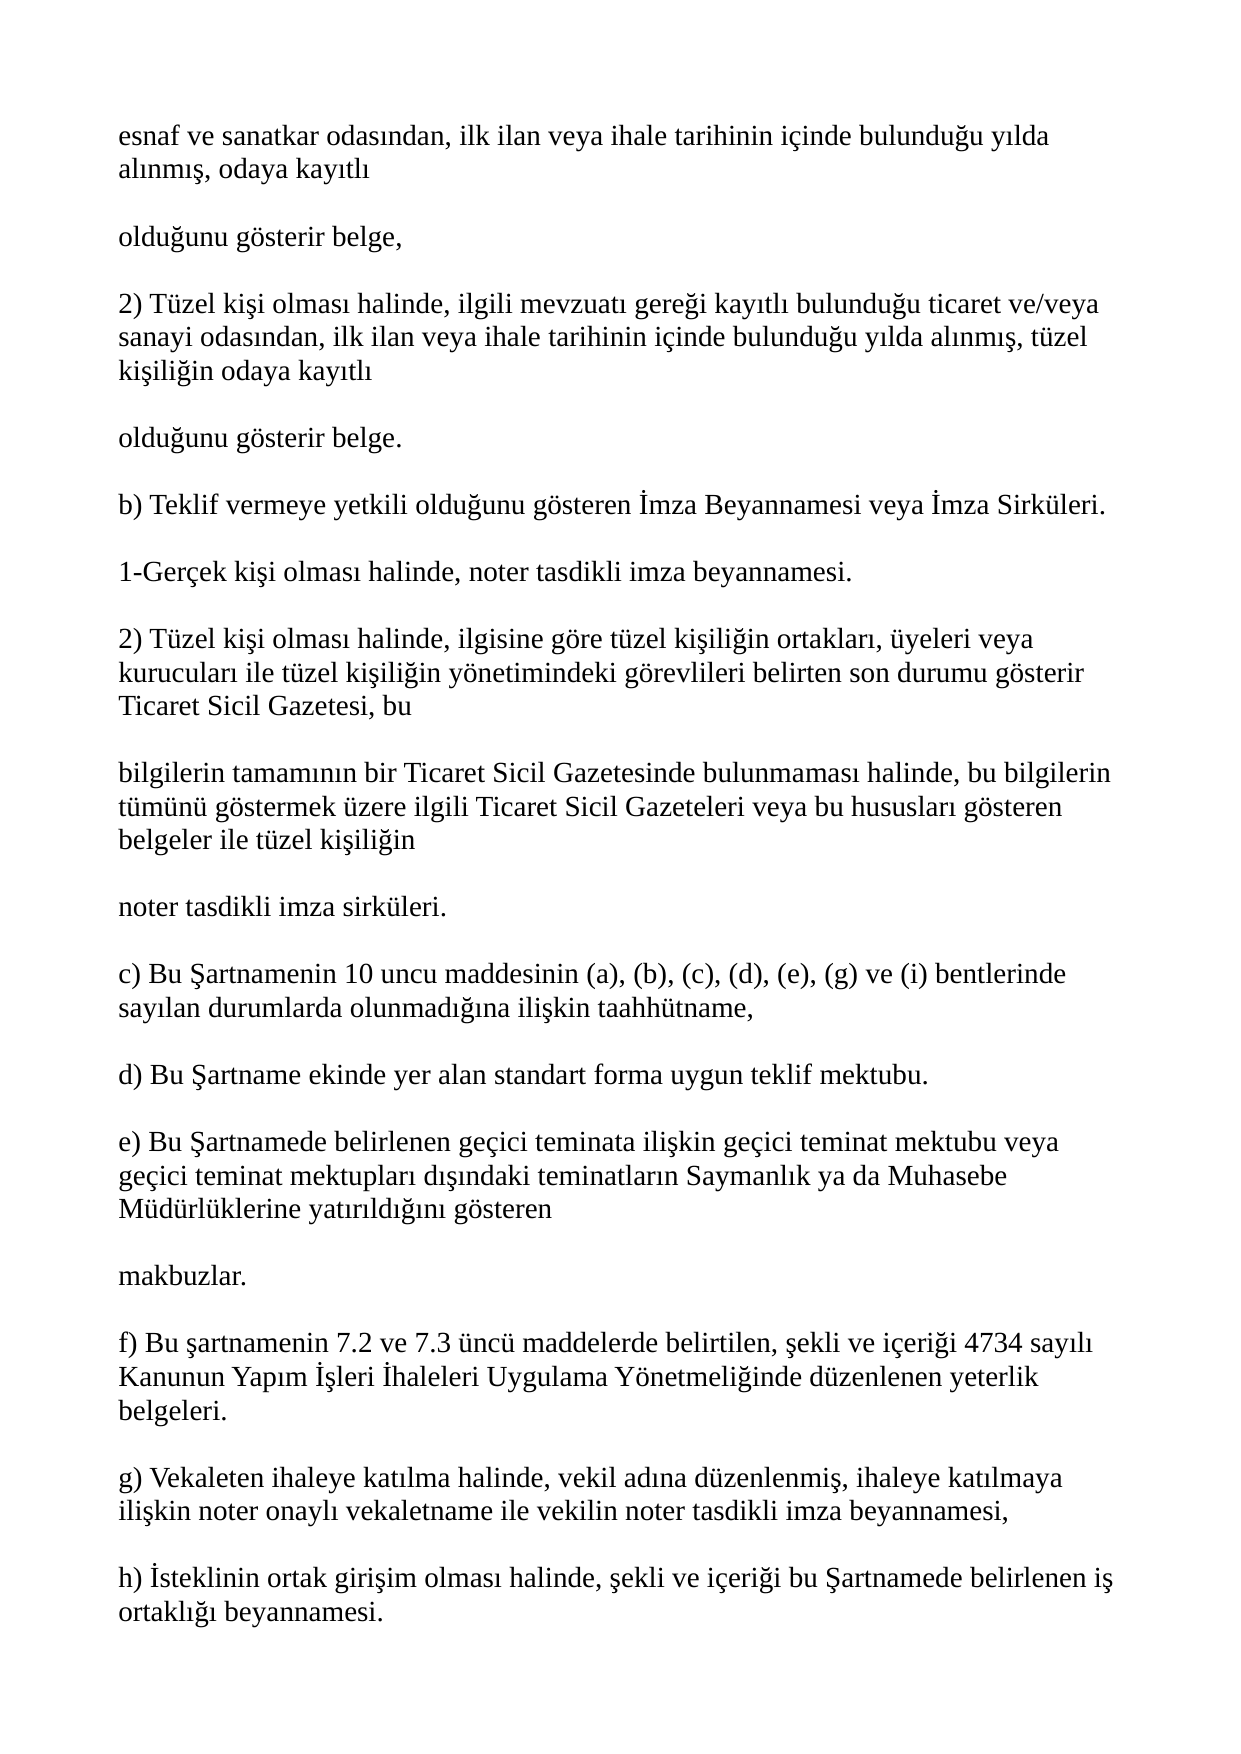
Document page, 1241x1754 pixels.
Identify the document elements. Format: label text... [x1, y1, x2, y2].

text esnaf ve sanatkar odasından, ilk ilan veya ihale tarihinin içinde bulunduğu yılda alınmış, odaya kayıtlı [118, 118, 1122, 185]
text h) İsteklinin ortak girişim olması halinde, şekli ve içeriği bu Şartnamede belirlenen iş ortaklığı beyannamesi. [118, 1560, 1122, 1627]
text e) Bu Şartnamede belirlenen geçici teminata ilişkin geçici teminat mektubu veya geçici teminat mektupları dışındaki teminatların Saymanlık ya da Muhasebe Müdürlüklerine yatırıldığını gösteren [118, 1124, 1122, 1225]
text 1-Gerçek kişi olması halinde, noter tasdikli imza beyannamesi. [118, 554, 1122, 588]
text olduğunu gösterir belge. [118, 420, 1122, 453]
text noter tasdikli imza sirküleri. [118, 889, 1122, 923]
text g) Vekaleten ihaleye katılma halinde, vekil adına düzenlenmiş, ihaleye katılmaya ilişkin noter onaylı vekaletname ile vekilin noter tasdikli imza beyannamesi, [118, 1460, 1122, 1527]
text 2) Tüzel kişi olması halinde, ilgisine göre tüzel kişiliğin ortakları, üyeleri veya kurucuları ile tüzel kişiliğin yönetimindeki görevlileri belirten son durumu gösterir Ticaret Sicil Gazetesi, bu [118, 621, 1122, 722]
text f) Bu şartnamenin 7.2 ve 7.3 üncü maddelerde belirtilen, şekli ve içeriği 4734 sayılı Kanunun Yapım İşleri İhaleleri Uygulama Yönetmeliğinde düzenlenen yeterlik belgeleri. [118, 1326, 1122, 1426]
text d) Bu Şartname ekinde yer alan standart forma uygun teklif mektubu. [118, 1057, 1122, 1091]
text bilgilerin tamamının bir Ticaret Sicil Gazetesinde bulunmaması halinde, bu bilgilerin tümünü göstermek üzere ilgili Ticaret Sicil Gazeteleri veya bu hususları gösteren belgeler ile tüzel kişiliğin [118, 755, 1122, 856]
text c) Bu Şartnamenin 10 uncu maddesinin (a), (b), (c), (d), (e), (g) ve (i) bentlerinde sayılan durumlarda olunmadığına ilişkin taahhütname, [118, 957, 1122, 1024]
text olduğunu gösterir belge, [118, 219, 1122, 252]
text makbuzlar. [118, 1258, 1122, 1292]
text 2) Tüzel kişi olması halinde, ilgili mevzuatı gereği kayıtlı bulunduğu ticaret ve/veya sanayi odasından, ilk ilan veya ihale tarihinin içinde bulunduğu yılda alınmış, tüzel kişiliğin odaya kayıtlı [118, 286, 1122, 386]
text b) Teklif vermeye yetkili olduğunu gösteren İmza Beyannamesi veya İmza Sirküleri. [118, 487, 1122, 521]
